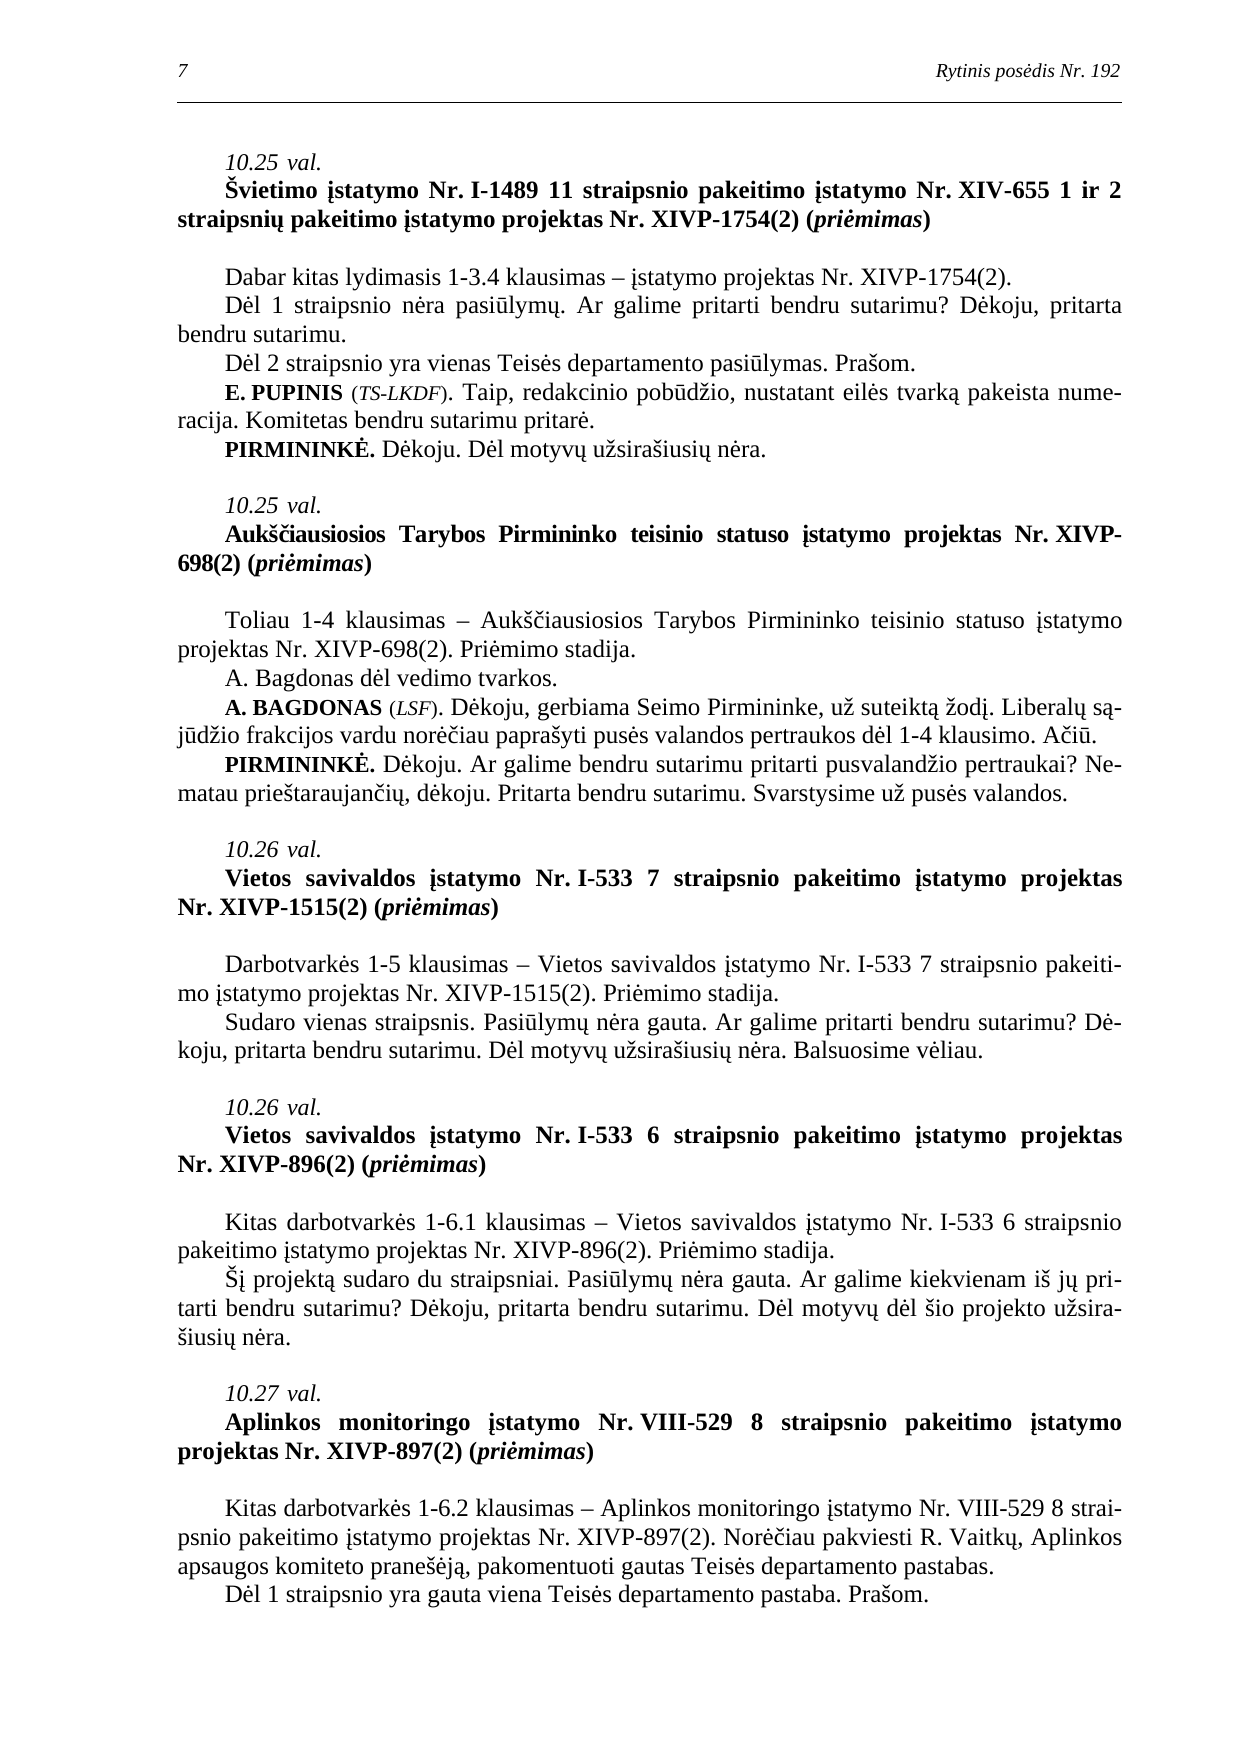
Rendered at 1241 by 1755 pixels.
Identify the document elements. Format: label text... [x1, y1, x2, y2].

text 10.25 val. [224, 148, 1122, 175]
text Dėl 1 straips­nio yra gau­ta vie­na Tei­sės de­par­ta­men­to pa­sta­ba. Pra­šom. [177, 1579, 1122, 1608]
text Ki­tas dar­bo­tvarkės 1-6.2 klau­si­mas – Ap­lin­kos mo­ni­to­rin­go įsta­ty­mo Nr. VIII-529 8 strai­ps­nio pa­kei­ti­mo įsta­ty­mo pro­jek­tas Nr. XIVP-897(2). No­rė­čiau pa­kvies­ti R. Vait­kų, Ap­lin­kos ap­sau­gos ko­mi­te­to pra­ne­šė­ją, pa­ko­men­tuo­ti gau­tas Tei­sės de­par­ta­men­to pa­sta­bas. [177, 1493, 1122, 1579]
text Vie­tos sa­vi­val­dos įsta­ty­mo Nr. I-533 6 straips­nio pa­kei­ti­mo įsta­ty­mo pro­jek­tas Nr. XIVP-896(2) (pri­ėmi­mas) [177, 1121, 1122, 1178]
text PIRMININKĖ. Dė­ko­ju. Dėl mo­ty­vų už­si­ra­šiu­sių nė­ra. [177, 434, 1122, 463]
text 10.26 val. [224, 1093, 1122, 1121]
text Ap­lin­kos mo­ni­to­rin­go įsta­ty­mo Nr. VIII-529 8 straips­nio pa­kei­ti­mo įsta­ty­mo projek­tas Nr. XIVP-897(2) (pri­ėmi­mas) [177, 1407, 1122, 1464]
text Da­bar ki­tas ly­di­ma­sis 1-3.4 klau­si­mas – įsta­ty­mo pro­jek­tas Nr. XIVP-1754(2). [177, 262, 1122, 290]
text Švie­ti­mo įsta­ty­mo Nr. I-1489 11 straips­nio pa­kei­ti­mo įsta­ty­mo Nr. XIV-655 1 ir 2 straips­nių pa­kei­ti­mo įsta­ty­mo pro­jek­tas Nr. XIVP-1754(2) (pri­ėmi­mas) [177, 175, 1122, 233]
text Vie­tos sa­vi­val­dos įsta­ty­mo Nr. I-533 7 straips­nio pa­kei­ti­mo įsta­ty­mo pro­jek­tas Nr. XIVP-1515(2) (pri­ėmi­mas) [177, 863, 1122, 921]
text A. Bag­do­nas dėl ve­di­mo tvar­kos. [177, 663, 1122, 692]
text Dar­bo­tvarkės 1-5 klau­si­mas – Vie­tos sa­vi­val­dos įsta­ty­mo Nr. I-533 7 straips­nio pa­kei­ti­mo įsta­ty­mo pro­jek­tas Nr. XIVP-1515(2). Pri­ėmi­mo sta­di­ja. [177, 949, 1122, 1007]
text Dėl 1 straips­nio nė­ra pa­siū­ly­mų. Ar ga­li­me pri­tar­ti ben­dru su­ta­ri­mu? Dė­ko­ju, pri­tar­ta ben­dru su­ta­ri­mu. [177, 290, 1122, 348]
text A. BAGDONAS (LSF). Dė­ko­ju, ger­bia­ma Sei­mo Pir­mi­nin­ke, už su­teik­tą žo­dį. Li­be­ra­lų są­jū­džio frak­ci­jos var­du no­rė­čiau pa­pra­šy­ti pu­sės va­lan­dos per­trau­kos dėl 1-4 klau­si­mo. Ačiū. [177, 692, 1122, 749]
text 10.27 val. [224, 1379, 1122, 1407]
text Ki­tas dar­bo­tvarkės 1-6.1 klau­si­mas – Vie­tos sa­vi­val­dos įsta­ty­mo Nr. I-533 6 straips­nio pa­kei­ti­mo įsta­ty­mo pro­jek­tas Nr. XIVP-896(2). Pri­ėmi­mo sta­di­ja. [177, 1207, 1122, 1264]
text 10.26 val. [224, 835, 1122, 863]
text Dėl 2 straips­nio yra vie­nas Tei­sės de­par­ta­men­to pa­siū­ly­mas. Pra­šom. [177, 348, 1122, 377]
text Su­da­ro vie­nas straips­nis. Pa­siū­ly­mų nė­ra gau­ta. Ar ga­li­me pri­tar­ti ben­dru su­ta­ri­mu? Dė­ko­ju, pri­tar­ta ben­dru su­ta­ri­mu. Dėl mo­ty­vų už­si­ra­šiu­sių nė­ra. Bal­suo­si­me vė­liau. [177, 1007, 1122, 1064]
text Šį pro­jek­tą su­da­ro du straips­niai. Pa­siū­ly­mų nė­ra gau­ta. Ar ga­li­me kiek­vie­nam iš jų pri­tar­ti ben­dru su­ta­ri­mu? Dė­ko­ju, pri­tar­ta ben­dru su­ta­ri­mu. Dėl mo­ty­vų dėl šio pro­jek­to už­si­ra­šiu­sių nė­ra. [177, 1264, 1122, 1351]
text Aukš­čiau­sio­sios Ta­ry­bos Pir­mi­nin­ko tei­si­nio sta­tu­so įsta­ty­mo pro­jek­tas Nr. XIVP-698(2) (pri­ėmi­mas) [177, 519, 1122, 577]
text PIRMININKĖ. Dė­ko­ju. Ar ga­li­me ben­dru su­ta­ri­mu pritarti pus­va­lan­džio per­trau­kai? Ne­ma­tau prieš­ta­rau­jan­čių, dė­ko­ju. Pri­tar­ta ben­dru su­ta­ri­mu. Svars­ty­si­me už pu­sės va­lan­dos. [177, 749, 1122, 807]
text 10.25 val. [224, 492, 1122, 519]
text To­liau 1-4 klau­si­mas – Aukš­čiau­sio­sios Ta­ry­bos Pir­mi­nin­ko tei­si­nio sta­tu­so įsta­ty­mo pro­jek­tas Nr. XIVP-698(2). Pri­ėmi­mo sta­di­ja. [177, 605, 1122, 663]
text E. PUPINIS (TS-LKDF). Taip, re­dak­ci­nio po­bū­džio, nu­sta­tant ei­lės tvar­ką pa­keis­ta nu­me­ra­ci­ja. Ko­mi­te­tas ben­dru su­ta­ri­mu pri­ta­rė. [177, 377, 1122, 434]
